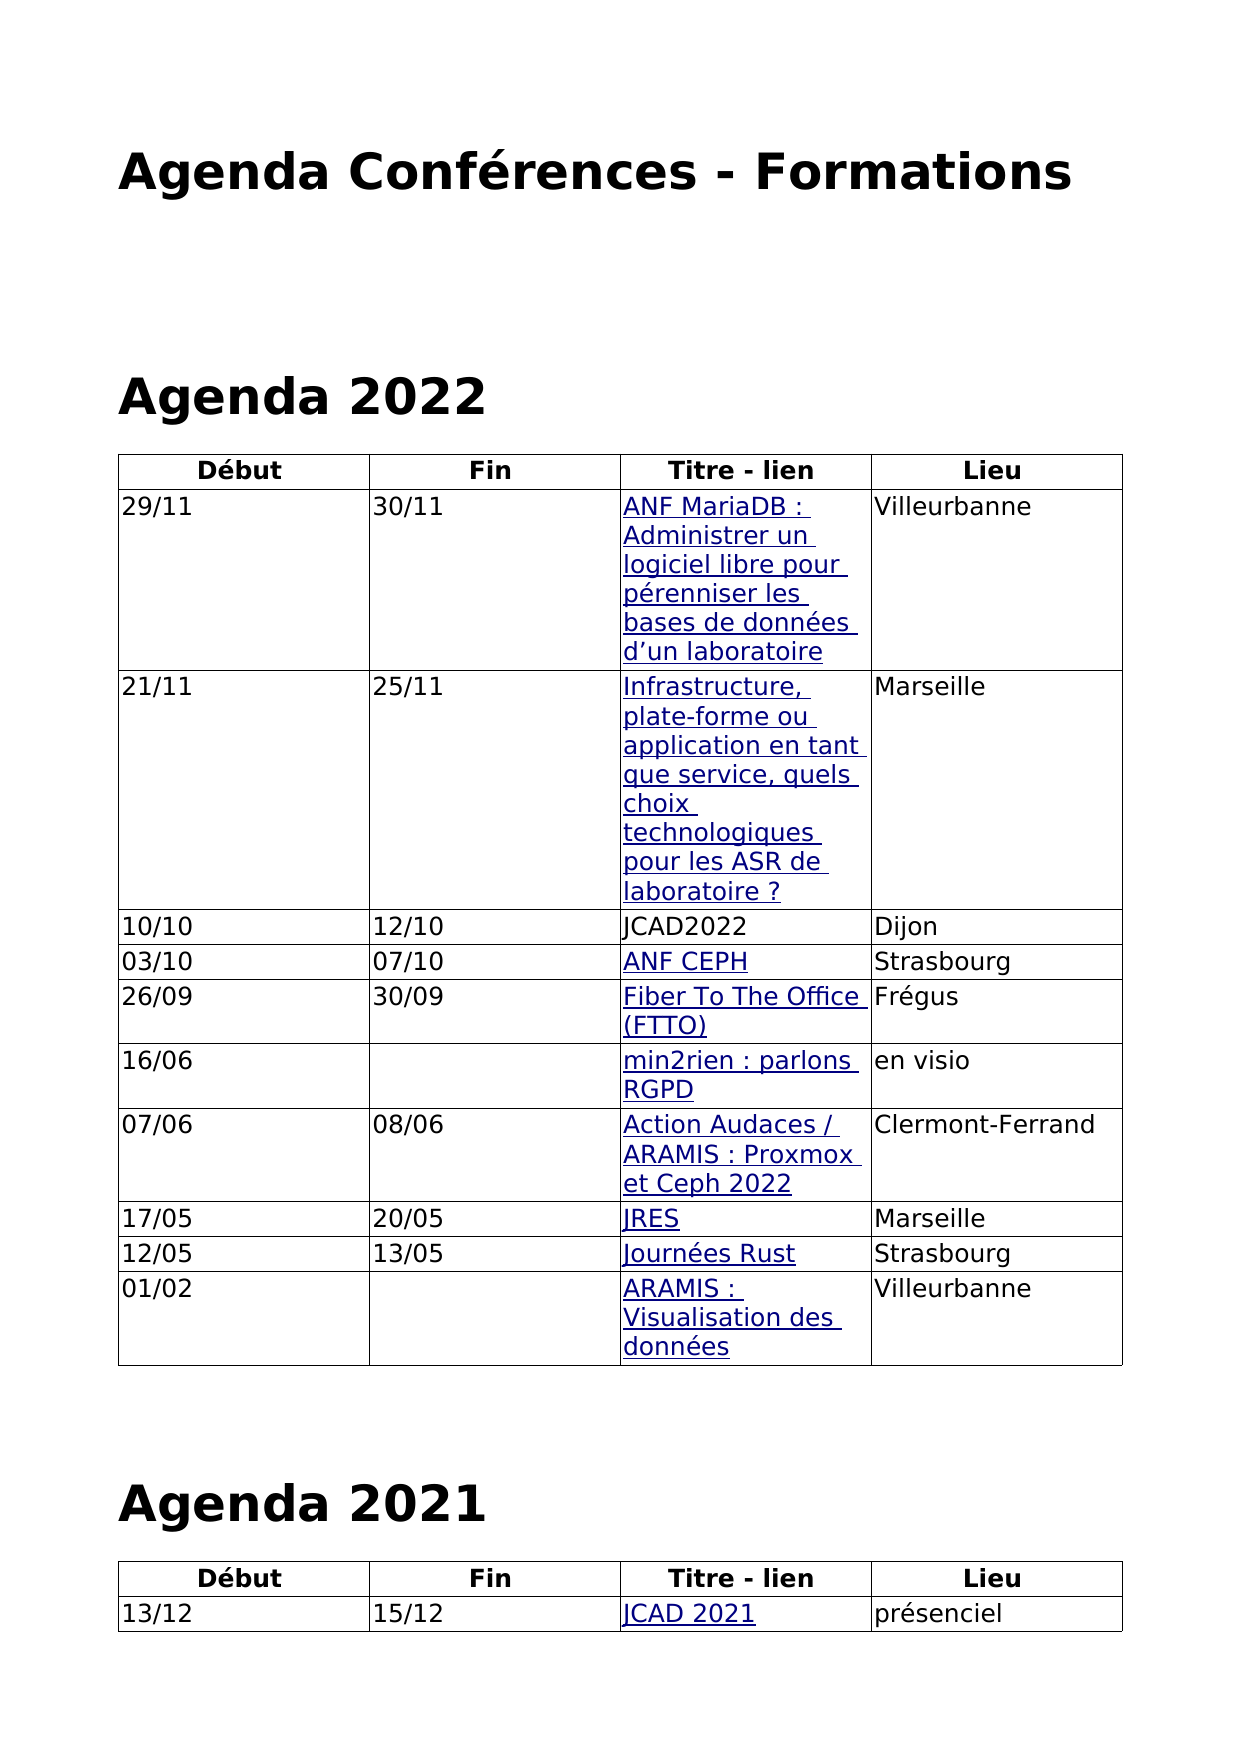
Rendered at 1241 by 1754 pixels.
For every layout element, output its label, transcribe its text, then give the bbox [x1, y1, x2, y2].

table_cell 07/06 [119, 1109, 369, 1201]
table_cell 20/05 [370, 1202, 620, 1236]
table_cell Clermont-Ferrand [872, 1109, 1122, 1201]
table_cell Frégus [872, 980, 1122, 1043]
table_cell JRES [621, 1202, 871, 1236]
table_cell 16/06 [119, 1044, 369, 1108]
table_cell 08/06 [370, 1109, 620, 1201]
table_cell 25/11 [370, 671, 620, 909]
table_header Lieu [872, 455, 1122, 489]
table_cell [370, 1044, 620, 1108]
table_header Fin [370, 1562, 620, 1596]
table_cell ARAMIS : Visualisation des données [621, 1272, 871, 1365]
table_cell JCAD 2021 [621, 1597, 871, 1631]
table_cell JCAD2022 [621, 910, 871, 944]
table_cell ANF CEPH [621, 945, 871, 979]
table_cell Villeurbanne [872, 490, 1122, 669]
subtitle Agenda 2021 [118, 1475, 1122, 1534]
table_cell 15/12 [370, 1597, 620, 1631]
table_header Début [119, 1562, 369, 1596]
table_cell 03/10 [119, 945, 369, 979]
table_cell Fiber To The Office (FTTO) [621, 980, 871, 1043]
table_cell Dijon [872, 910, 1122, 944]
table_cell en visio [872, 1044, 1122, 1108]
table_cell 12/10 [370, 910, 620, 944]
table_cell 01/02 [119, 1272, 369, 1365]
table_cell 17/05 [119, 1202, 369, 1236]
table_cell Strasbourg [872, 1237, 1122, 1271]
table_cell Marseille [872, 1202, 1122, 1236]
table_cell Villeurbanne [872, 1272, 1122, 1365]
table_cell 13/12 [119, 1597, 369, 1631]
table_cell Strasbourg [872, 945, 1122, 979]
table_cell Journées Rust [621, 1237, 871, 1271]
subtitle Agenda Conférences - Formations [118, 143, 1122, 201]
table_header Début [119, 455, 369, 489]
subtitle Agenda 2022 [118, 368, 1122, 426]
table_cell 30/11 [370, 490, 620, 669]
table_cell 21/11 [119, 671, 369, 909]
table_cell Marseille [872, 671, 1122, 909]
table_cell 10/10 [119, 910, 369, 944]
table_header Titre - lien [621, 1562, 871, 1596]
table_cell 07/10 [370, 945, 620, 979]
table_cell ANF MariaDB : Administrer un logiciel libre pour pérenniser les bases de données d’un laboratoire [621, 490, 871, 669]
table_cell 26/09 [119, 980, 369, 1043]
table_cell [370, 1272, 620, 1365]
table_cell présenciel [872, 1597, 1122, 1631]
table_cell 13/05 [370, 1237, 620, 1271]
table_cell Action Audaces / ARAMIS : Proxmox et Ceph 2022 [621, 1109, 871, 1201]
table_cell 29/11 [119, 490, 369, 669]
table_header Titre - lien [621, 455, 871, 489]
table_header Fin [370, 455, 620, 489]
table_cell Infrastructure, plate-forme ou application en tant que service, quels choix technologiques pour les ASR de laboratoire ? [621, 671, 871, 909]
table_header Lieu [872, 1562, 1122, 1596]
table_cell 12/05 [119, 1237, 369, 1271]
table_cell 30/09 [370, 980, 620, 1043]
table_cell min2rien : parlons RGPD [621, 1044, 871, 1108]
